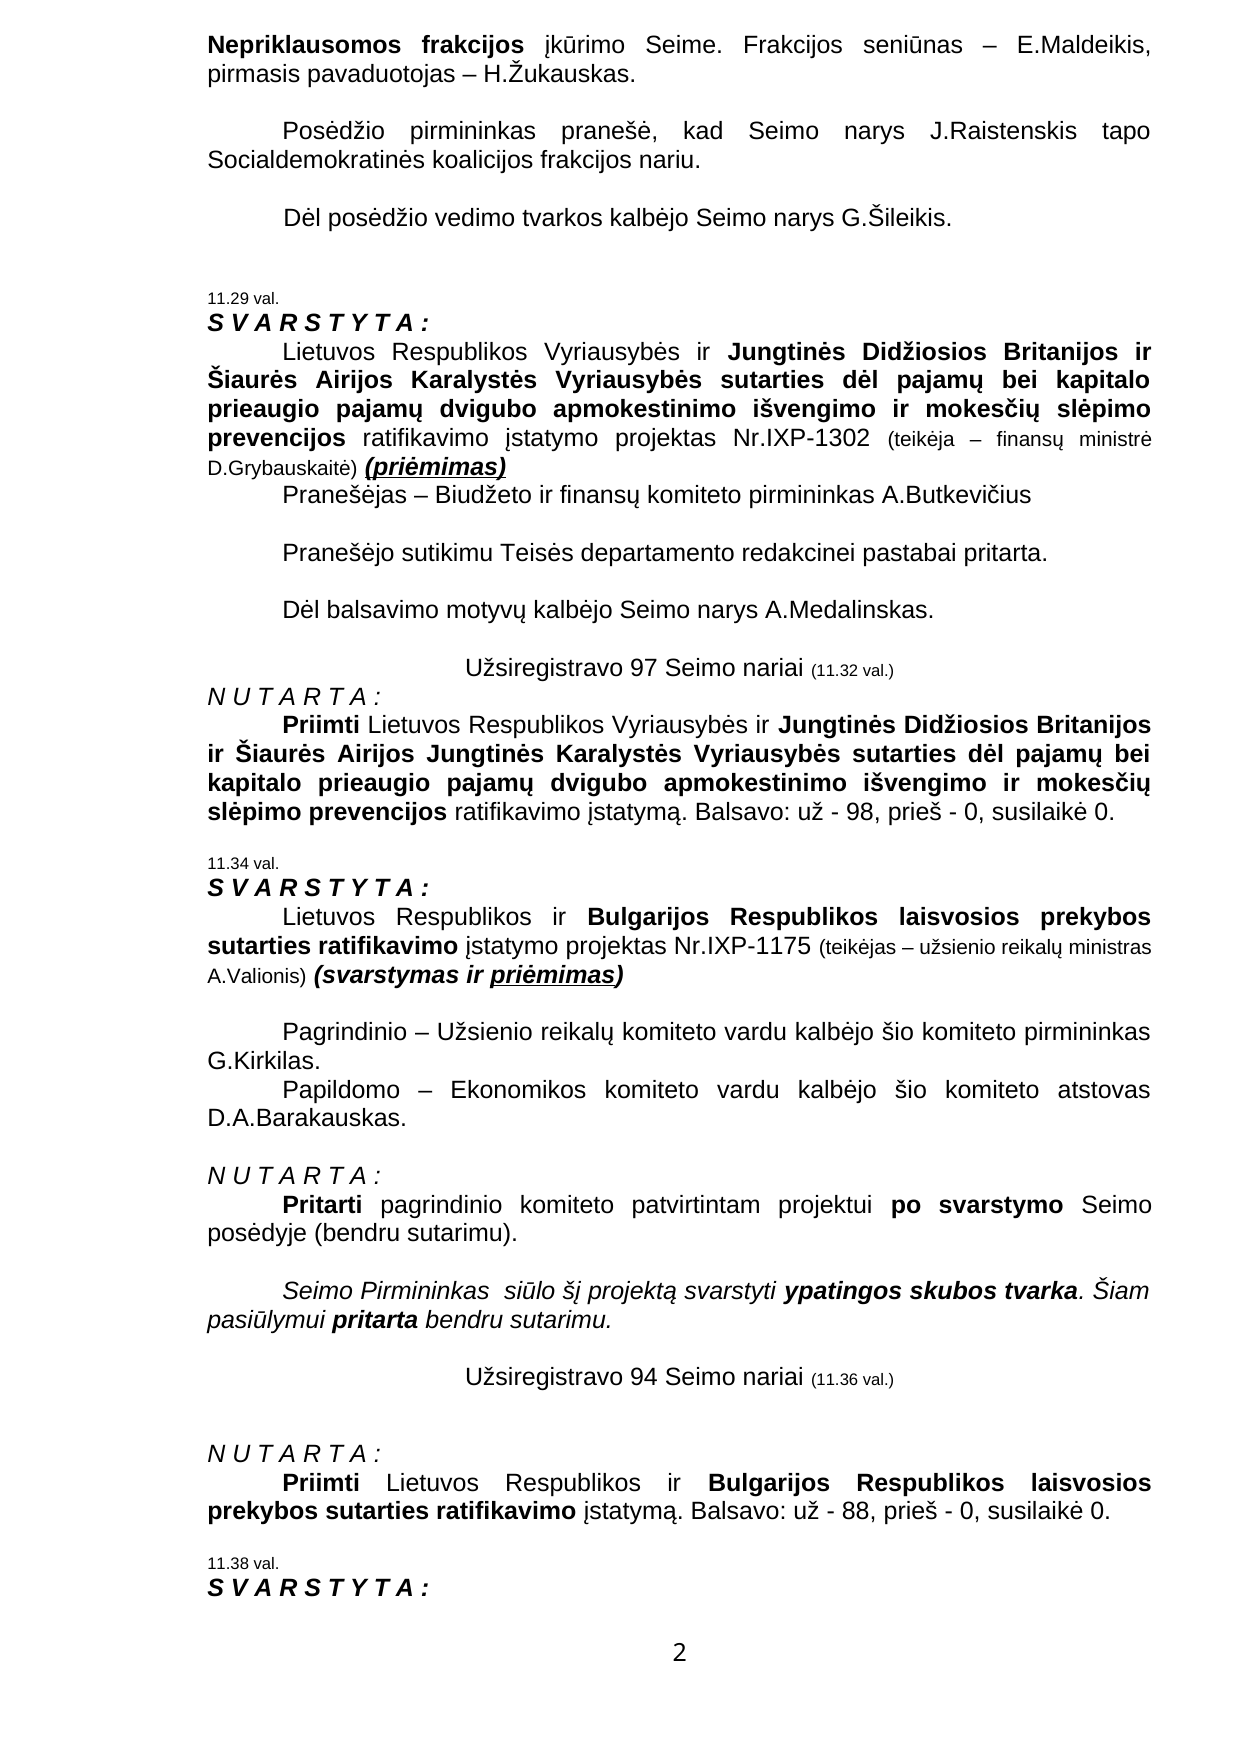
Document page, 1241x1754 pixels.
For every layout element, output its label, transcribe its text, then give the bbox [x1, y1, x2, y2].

text Pranešėjo sutikimu Teisės departamento redakcinei pastabai pritarta. [207, 538, 1152, 567]
text N U T A R T A : [207, 1161, 1152, 1189]
text Priimti Lietuvos Respublikos ir Bulgarijos Respublikos laisvosios prekybos sutarties ratifikavimo įstatymą. Balsavo: už - 88, prieš - 0, susilaikė 0. [207, 1467, 1152, 1525]
text Lietuvos Respublikos Vyriausybės ir Jungtinės Didžiosios Britanijos ir Šiaurės Airijos Karalystės Vyriausybės sutarties dėl pajamų bei kapitalo prieaugio pajamų dvigubo apmokestinimo išvengimo ir mokesčių slėpimo prevencijos ratifikavimo įstatymo projektas Nr.IXP-1302 (teikėja – finansų ministrė D.Grybauskaitė) (priėmimas) [207, 337, 1152, 480]
text Posėdžio pirmininkas pranešė, kad Seimo narys J.Raistenskis tapo Socialdemokratinės koalicijos frakcijos nariu. [207, 116, 1152, 174]
text Pritarti pagrindinio komiteto patvirtintam projektui po svarstymo Seimo posėdyje (bendru sutarimu). [207, 1189, 1152, 1247]
text Nepriklausomos frakcijos įkūrimo Seime. Frakcijos seniūnas – E.Maldeikis, pirmasis pavaduotojas – H.Žukauskas. [207, 30, 1152, 87]
text 11.29 val. [207, 289, 1152, 308]
text 11.38 val. [207, 1554, 1152, 1573]
text Pagrindinio – Užsienio reikalų komiteto vardu kalbėjo šio komiteto pirmininkas G.Kirkilas. [207, 1017, 1152, 1074]
text S V A R S T Y T A : [207, 1573, 1152, 1602]
text Dėl posėdžio vedimo tvarkos kalbėjo Seimo narys G.Šileikis. [207, 202, 1152, 231]
text Užsiregistravo 97 Seimo nariai (11.32 val.) [207, 653, 1152, 682]
text Pranešėjas – Biudžeto ir finansų komiteto pirmininkas A.Butkevičius [207, 480, 1152, 509]
text Dėl balsavimo motyvų kalbėjo Seimo narys A.Medalinskas. [207, 595, 1152, 624]
text Seimo Pirmininkas siūlo šį projektą svarstyti ypatingos skubos tvarka. Šiam pasiūlymui pritarta bendru sutarimu. [207, 1276, 1152, 1333]
text Užsiregistravo 94 Seimo nariai (11.36 val.) [207, 1362, 1152, 1391]
text Papildomo – Ekonomikos komiteto vardu kalbėjo šio komiteto atstovas D.A.Barakauskas. [207, 1074, 1152, 1132]
text N U T A R T A : [207, 682, 1152, 710]
text Priimti Lietuvos Respublikos Vyriausybės ir Jungtinės Didžiosios Britanijos ir Šiaurės Airijos Jungtinės Karalystės Vyriausybės sutarties dėl pajamų bei kapitalo prieaugio pajamų dvigubo apmokestinimo išvengimo ir mokesčių slėpimo prevencijos ratifikavimo įstatymą. Balsavo: už - 98, prieš - 0, susilaikė 0. [207, 710, 1152, 825]
text S V A R S T Y T A : [207, 308, 1152, 337]
text N U T A R T A : [207, 1439, 1152, 1467]
text S V A R S T Y T A : [207, 873, 1152, 902]
text Lietuvos Respublikos ir Bulgarijos Respublikos laisvosios prekybos sutarties ratifikavimo įstatymo projektas Nr.IXP-1175 (teikėjas – užsienio reikalų ministras A.Valionis) (svarstymas ir priėmimas) [207, 902, 1152, 988]
text 11.34 val. [207, 854, 1152, 873]
